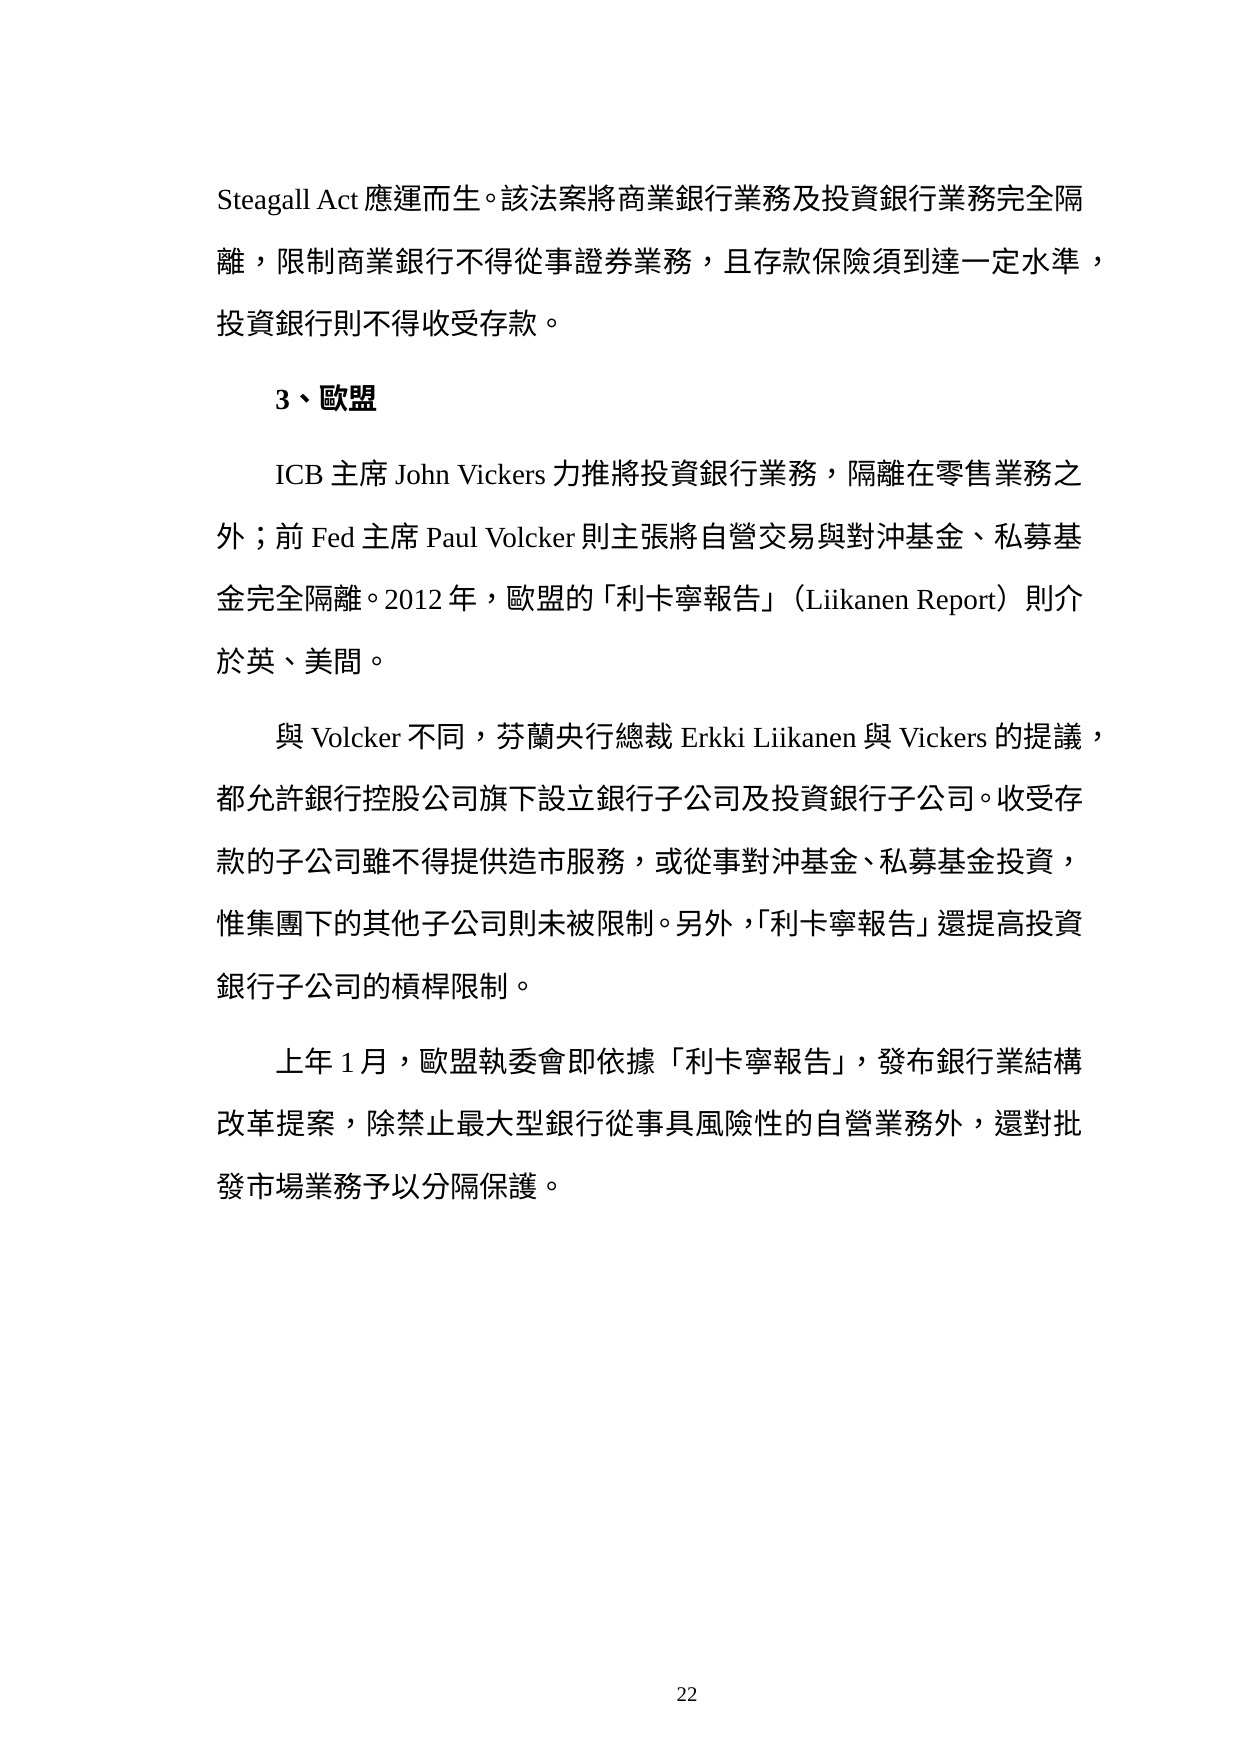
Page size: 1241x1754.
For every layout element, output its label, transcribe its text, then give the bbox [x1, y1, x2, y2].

text 與Volcker不同，芬蘭央行總裁Erkki Liikanen與Vickers的提議，都允許銀行控股公司旗下設立銀行子公司及投資銀行子公司。收受存款的子公司雖不得提供造市服務，或從事對沖基金、私募基金投資，惟集團下的其他子公司則未被限制。另外，「利卡寧報告」還提高投資銀行子公司的槓桿限制。 [217, 697, 1083, 1009]
text Dodd-Frank Act被視為1933年Glass-Steagall Act（於1999年廢止）的現代版。1930年代初期銀行業體系爆發金融危機，Glass-Steagall Act應運而生。該法案將商業銀行業務及投資銀行業務完全隔離，限制商業銀行不得從事證券業務，且存款保險須到達一定水準，投資銀行則不得收受存款。 [217, 159, 1083, 347]
text ICB主席John Vickers力推將投資銀行業務，隔離在零售業務之外；前Fed主席Paul Volcker則主張將自營交易與對沖基金、私募基金完全隔離。2012年，歐盟的「利卡寧報告」（Liikanen Report）則介於英、美間。 [217, 434, 1083, 684]
subtitle 3、歐盟 [217, 359, 1083, 422]
text 上年1月，歐盟執委會即依據「利卡寧報告」，發布銀行業結構改革提案，除禁止最大型銀行從事具風險性的自營業務外，還對批發市場業務予以分隔保護。 [217, 1022, 1083, 1209]
